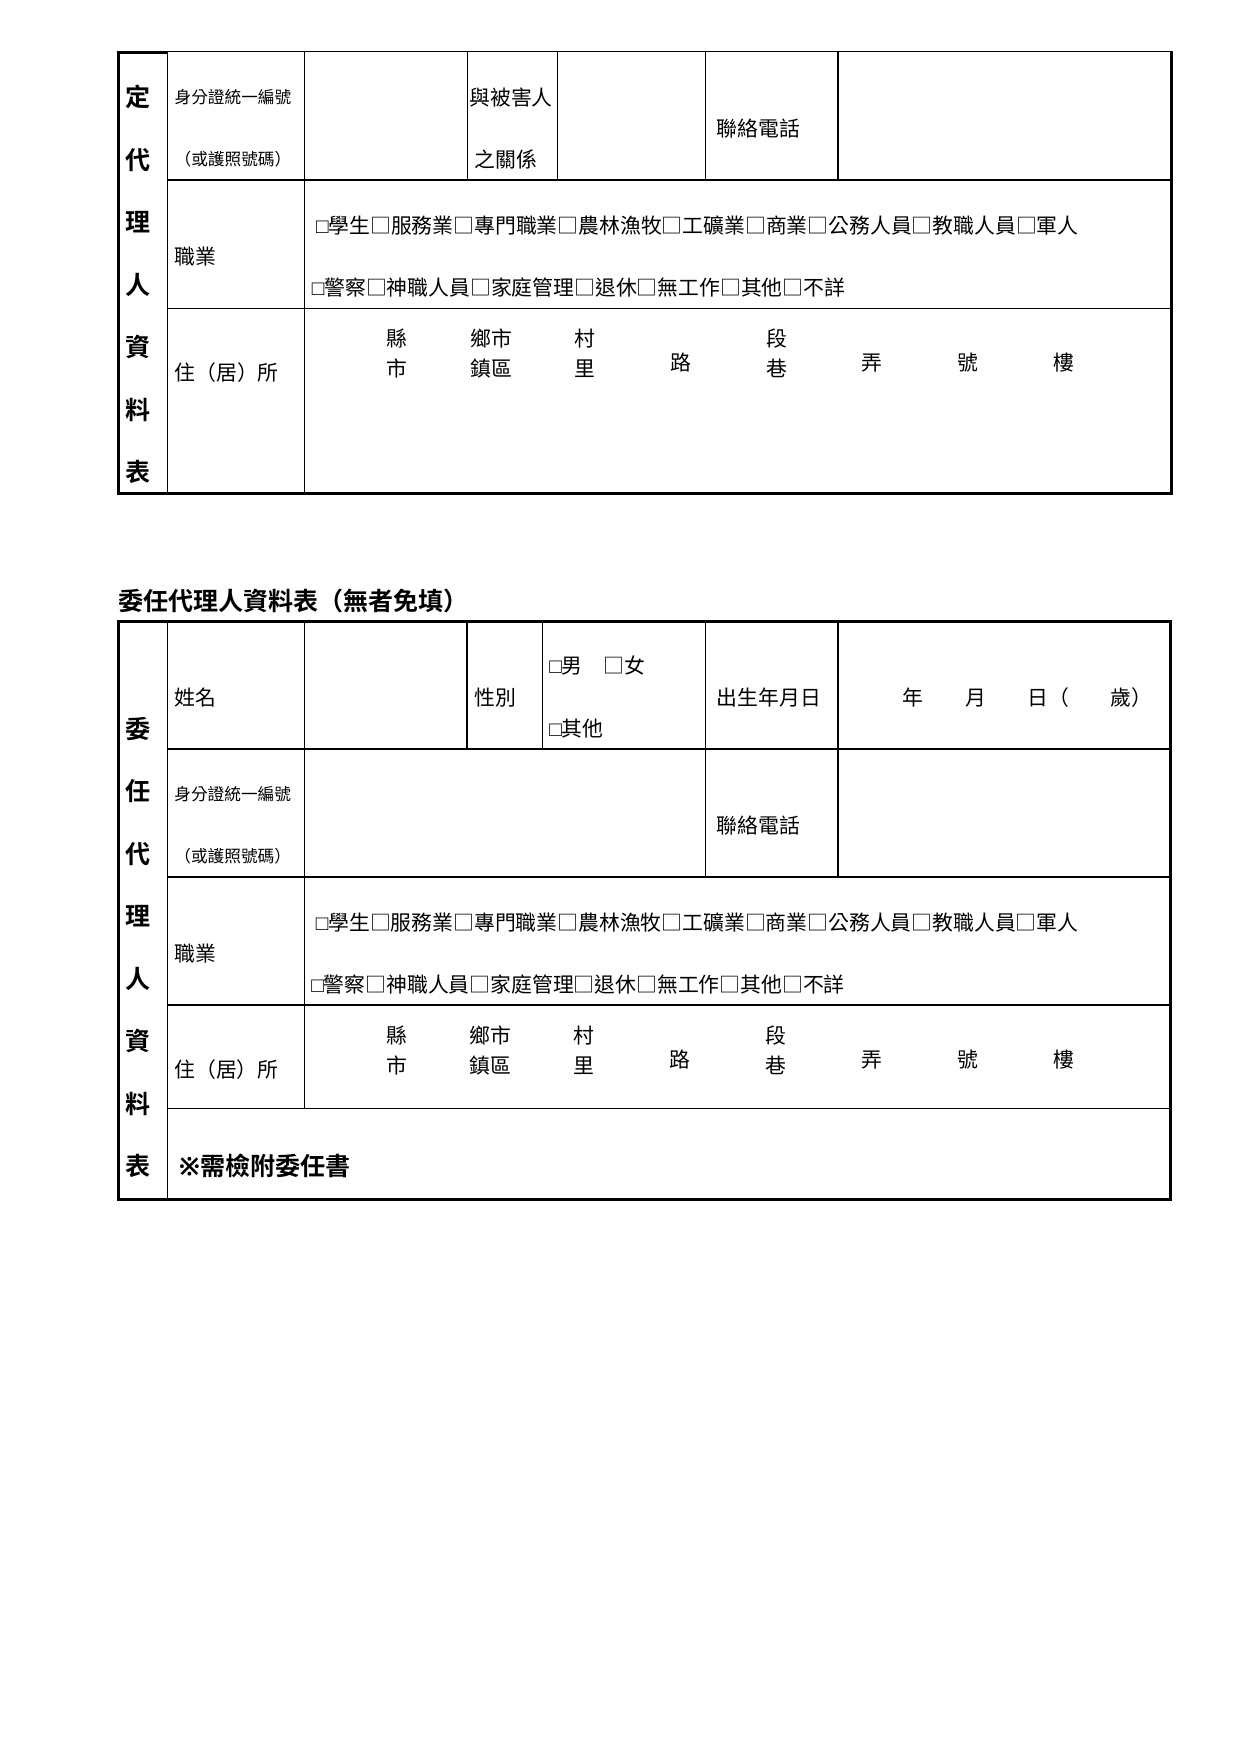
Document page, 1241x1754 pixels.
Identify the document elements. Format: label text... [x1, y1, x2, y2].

table_cell 職業 [168, 181, 304, 307]
table_cell [558, 52, 705, 179]
table_cell 縣市 鄉市 鎮區 村里 路 段巷 弄 號 樓 [305, 309, 1170, 492]
table_cell □學生□服務業□專門職業□農林漁牧□工礦業□商業□公務人員□教職人員□軍人 □警察□神職人員□家庭管理□退休□無工作□其他□不詳 [305, 878, 1169, 1004]
table_header 年 月 日（ 歲） [839, 623, 1169, 748]
table_cell 住（居）所 [168, 1006, 304, 1107]
table_header 出生年月日 [706, 623, 837, 748]
table_header □男 □女 □其他 [543, 623, 705, 748]
table_cell [305, 750, 705, 876]
table_cell [839, 52, 1170, 179]
table_header 姓名 [168, 623, 304, 748]
table_cell [305, 52, 467, 179]
table_cell 住（居）所 [168, 309, 304, 492]
table_cell 職業 [168, 878, 304, 1004]
table_cell [839, 750, 1169, 876]
table_header 性別 [468, 623, 542, 748]
table_header 委任代理人資料表 [120, 623, 167, 1198]
table_cell 身分證統一編號（或護照號碼） [168, 52, 304, 179]
table_cell 與被害人之關係 [468, 52, 557, 179]
table_header 定代理人資料表 [120, 54, 167, 492]
table_cell 身分證統一編號（或護照號碼） [168, 750, 304, 876]
text 委任代理人資料表（無者免填） [118, 557, 1122, 620]
table_header [305, 623, 466, 748]
table_cell ※需檢附委任書 [168, 1109, 1169, 1198]
table_cell □學生□服務業□專門職業□農林漁牧□工礦業□商業□公務人員□教職人員□軍人 □警察□神職人員□家庭管理□退休□無工作□其他□不詳 [305, 181, 1170, 307]
table_cell 聯絡電話 [706, 52, 837, 179]
table_cell 聯絡電話 [706, 750, 837, 876]
table_cell 縣市 鄉市 鎮區 村里 路 段巷 弄 號 樓 [305, 1006, 1169, 1107]
